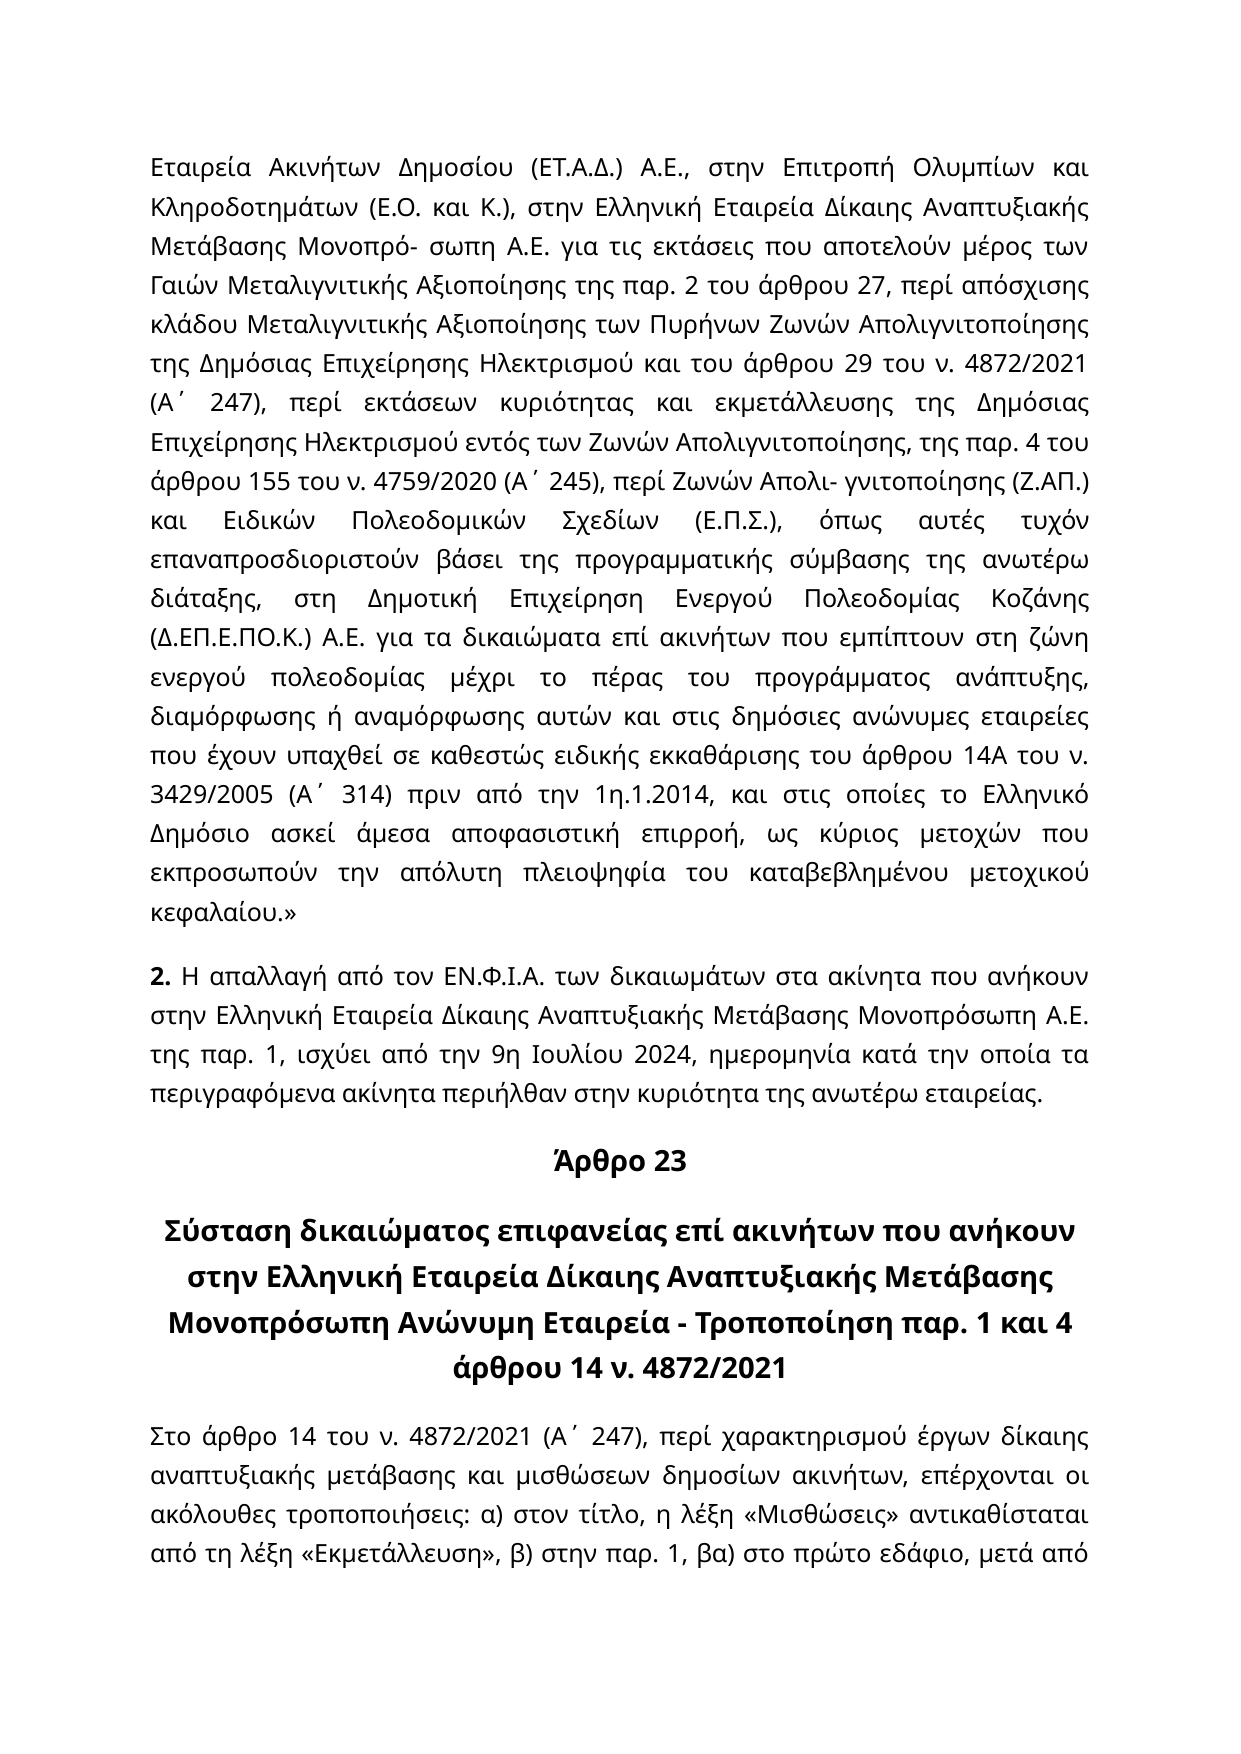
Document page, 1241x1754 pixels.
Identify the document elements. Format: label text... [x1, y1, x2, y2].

text Εταιρεία Ακινήτων Δημοσίου (ΕΤ.Α.Δ.) Α.Ε., στην Επιτροπή Ολυμπίων και Κληροδοτημάτων (Ε.Ο. και Κ.), στην Ελληνική Εταιρεία Δίκαιης Αναπτυξιακής Μετάβασης Μονοπρό- σωπη Α.Ε. για τις εκτάσεις που αποτελούν μέρος των Γαιών Μεταλιγνιτικής Αξιοποίησης της παρ. 2 του άρθρου 27, περί απόσχισης κλάδου Μεταλιγνιτικής Αξιοποίησης των Πυρήνων Ζωνών Απολιγνιτοποίησης της Δημόσιας Επιχείρησης Ηλεκτρισμού και του άρθρου 29 του ν. 4872/2021 (Α΄ 247), περί εκτάσεων κυριότητας και εκμετάλλευσης της Δημόσιας Επιχείρησης Ηλεκτρισμού εντός των Ζωνών Απολιγνιτοποίησης, της παρ. 4 του άρθρου 155 του ν. 4759/2020 (Α΄ 245), περί Ζωνών Απολι- γνιτοποίησης (Ζ.ΑΠ.) και Ειδικών Πολεοδομικών Σχεδίων (Ε.Π.Σ.), όπως αυτές τυχόν επαναπροσδιοριστούν βάσει της προγραμματικής σύμβασης της ανωτέρω διάταξης, στη Δημοτική Επιχείρηση Ενεργού Πολεοδομίας Κοζάνης (Δ.ΕΠ.Ε.ΠΟ.Κ.) Α.Ε. για τα δικαιώματα επί ακινήτων που εμπίπτουν στη ζώνη ενεργού πολεοδομίας μέχρι το πέρας του προγράμματος ανάπτυξης, διαμόρφωσης ή αναμόρφωσης αυτών και στις δημόσιες ανώνυμες εταιρείες που έχουν υπαχθεί σε καθεστώς ειδικής εκκαθάρισης του άρθρου 14Α του ν. 3429/2005 (Α΄ 314) πριν από την 1η.1.2014, και στις οποίες το Ελληνικό Δημόσιο ασκεί άμεσα αποφασιστική επιρροή, ως κύριος μετοχών που εκπροσωπούν την απόλυτη πλειοψηφία του καταβεβλημένου μετοχικού κεφαλαίου.» [150, 150, 1090, 928]
text Στο άρθρο 14 του ν. 4872/2021 (Α΄ 247), περί χαρακτηρισμού έργων δίκαιης αναπτυξιακής μετάβασης και μισθώσεων δημοσίων ακινήτων, επέρχονται οι ακόλουθες τροποποιήσεις: α) στον τίτλο, η λέξη «Μισθώσεις» αντικαθίσταται από τη λέξη «Εκμετάλλευση», β) στην παρ. 1, βα) στο πρώτο εδάφιο, μετά από [150, 1418, 1090, 1570]
subtitle Σύσταση δικαιώματος επιφανείας επί ακινήτων που ανήκουν στην Ελληνική Εταιρεία Δίκαιης Αναπτυξιακής Μετάβασης Μονοπρόσωπη Ανώνυμη Εταιρεία - Τροποποίηση παρ. 1 και 4 άρθρου 14 ν. 4872/2021 [150, 1211, 1090, 1387]
subtitle Άρθρο 23 [150, 1140, 1090, 1180]
text 2. Η απαλλαγή από τον ΕΝ.Φ.Ι.Α. των δικαιωμάτων στα ακίνητα που ανήκουν στην Ελληνική Εταιρεία Δίκαιης Αναπτυξιακής Μετάβασης Μονοπρόσωπη Α.Ε. της παρ. 1, ισχύει από την 9η Ιουλίου 2024, ημερομηνία κατά την οποία τα περιγραφόμενα ακίνητα περιήλθαν στην κυριότητα της ανωτέρω εταιρείας. [150, 958, 1090, 1110]
